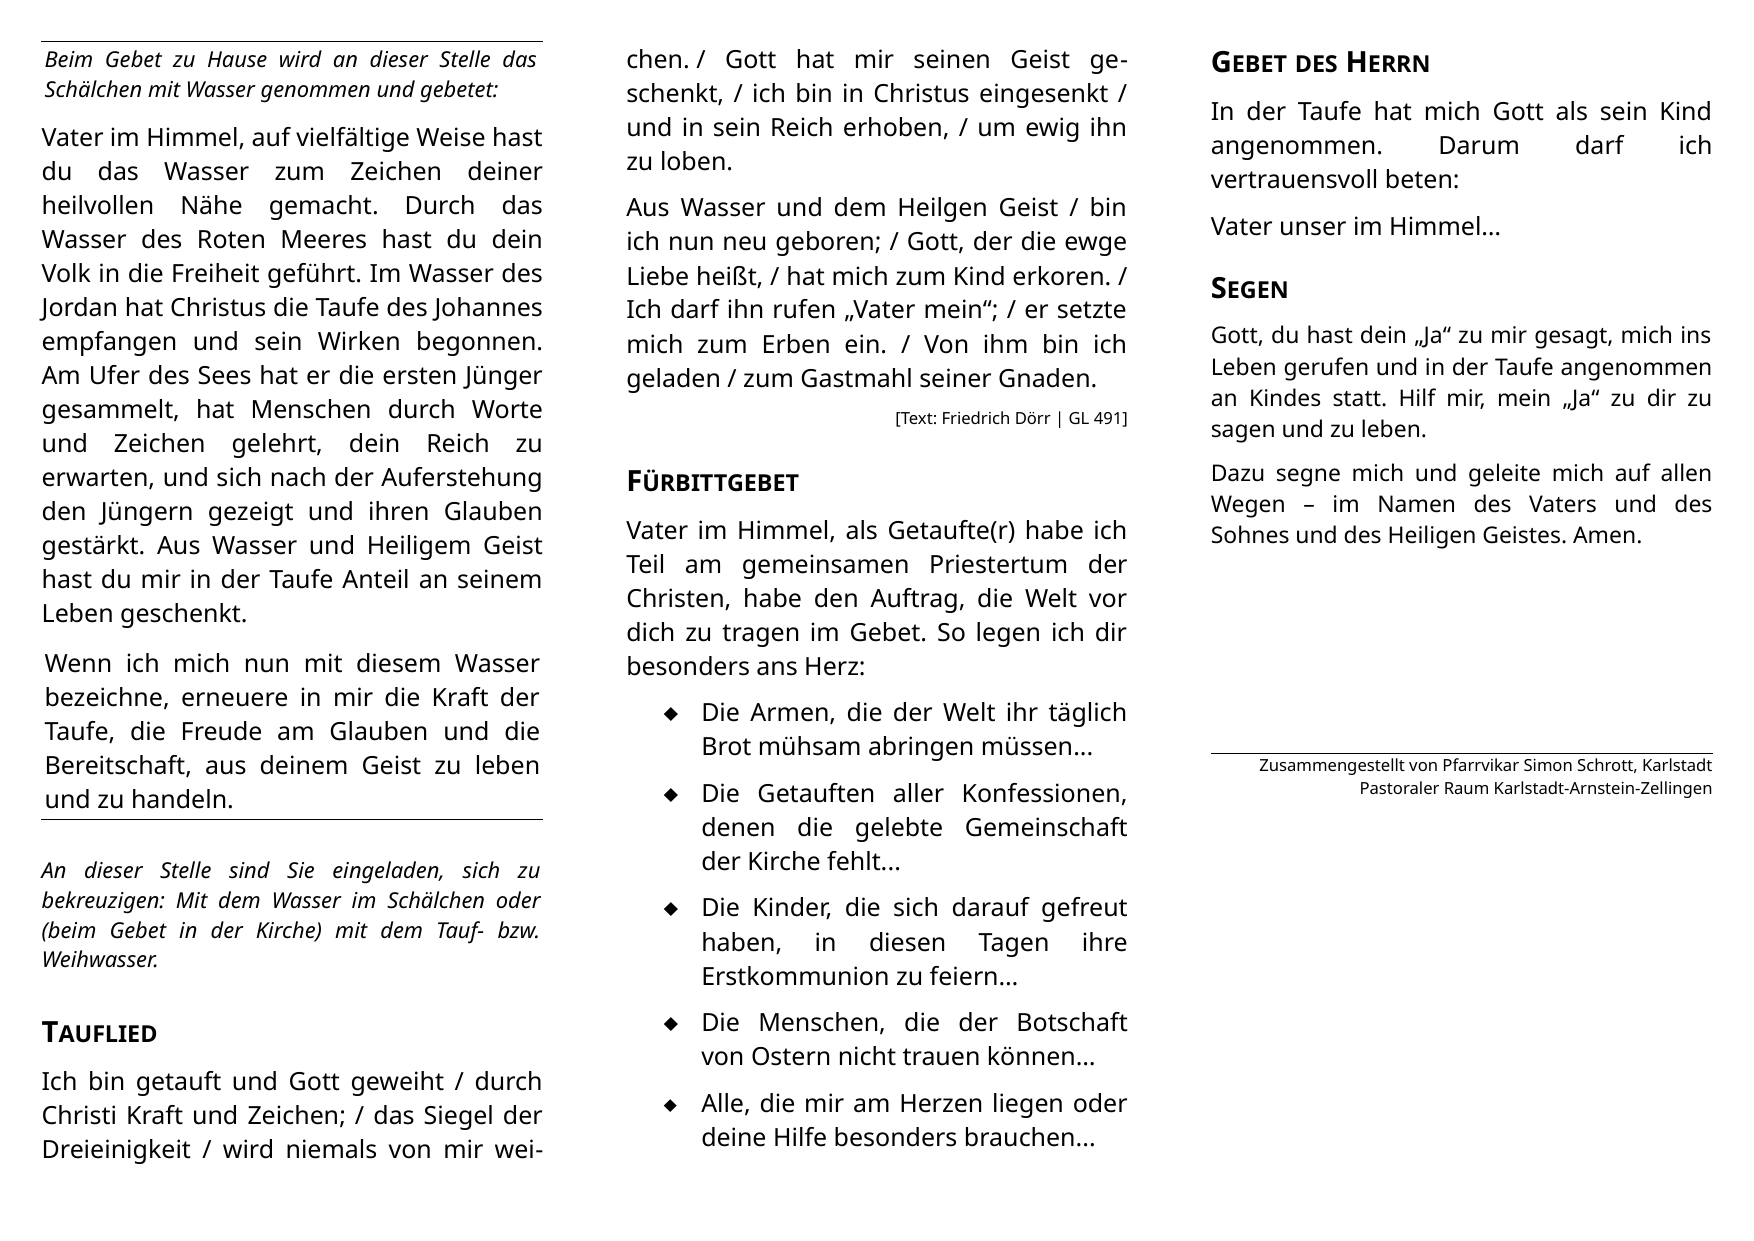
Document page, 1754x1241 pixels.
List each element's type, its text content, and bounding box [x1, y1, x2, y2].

text Aus Wasser und dem Heilgen Geist / bin ich nun neu geboren; / Gott, der die ewge Liebe heißt, / hat mich zum Kind erkoren. / Ich darf ihn rufen „Vater mein“; / er setzte mich zum Erben ein. / Von ihm bin ich geladen / zum Gastmahl seiner Gnaden. [626, 190, 1128, 394]
text Pastoraler Raum Karlstadt-Arnstein-Zellingen [1211, 777, 1713, 799]
list Die Getauften aller Konfessionen, denen die gelebte Gemeinschaft der Kirche fehlt... [663, 776, 1128, 878]
text Beim Gebet zu Hause wird an dieser Stelle das Schälchen mit Wasser genommen und gebetet: [41, 42, 543, 107]
text Fürbittgebet [626, 460, 1128, 500]
text Tauflied [41, 1011, 543, 1051]
text Dazu segne mich und geleite mich auf allen Wegen – im Namen des Vaters und des Sohnes und des Heiligen Geistes. Amen. [1211, 457, 1713, 551]
text Vater unser im Himmel… [1211, 208, 1713, 242]
list Die Menschen, die der Botschaft von Ostern nicht trauen können… [663, 1005, 1128, 1073]
list Alle, die mir am Herzen liegen oder deine Hilfe besonders brau­chen... [663, 1085, 1128, 1153]
text Vater im Himmel, als Getaufte(r) habe ich Teil am gemeinsamen Priestertum der Christen, habe den Auftrag, die Welt vor dich zu tragen im Gebet. So legen ich dir besonders ans Herz: [626, 512, 1128, 683]
list Die Kinder, die sich darauf gefreut haben, in diesen Tagen ihre Erstkom­munion zu feiern… [663, 890, 1128, 992]
text Segen [1211, 267, 1713, 307]
text [Text: Friedrich Dörr | GL 491] [626, 407, 1128, 429]
text An dieser Stelle sind Sie eingeladen, sich zu bekreuzigen: Mit dem Wasser im Schälchen oder (beim Gebet in der Kirche) mit dem Tauf- bzw. Weihwasser. [41, 855, 543, 974]
list Die Armen, die der Welt ihr täglich Brot mühsam abringen müssen... [663, 695, 1128, 763]
text Gebet des Herrn [1211, 41, 1713, 81]
text chen. / Gott hat mir seinen Geist ge­schenkt, / ich bin in Christus eingesenkt / und in sein Reich erhoben, / um ewig ihn zu loben. [626, 41, 1128, 178]
text Ich bin getauft und Gott geweiht / durch Christi Kraft und Zeichen; / das Siegel der Dreieinigkeit / wird niemals von mir wei­ [41, 1063, 543, 1166]
text Zusammengestellt von Pfarrvikar Simon Schrott, Karlstadt [1211, 754, 1713, 777]
text Wenn ich mich nun mit diesem Wasser bezeichne, erneuere in mir die Kraft der Taufe, die Freude am Glauben und die Bereitschaft, aus deinem Geist zu leben und zu handeln. [41, 643, 543, 819]
text Gott, du hast dein „Ja“ zu mir gesagt, mich ins Leben gerufen und in der Taufe angenommen an Kindes statt. Hilf mir, mein „Ja“ zu dir zu sagen und zu leben. [1211, 319, 1713, 444]
text In der Taufe hat mich Gott als sein Kind an­genommen. Darum darf ich vertrauensvoll beten: [1211, 93, 1713, 196]
text Vater im Himmel, auf vielfältige Weise hast du das Wasser zum Zeichen deiner heilvollen Nähe gemacht. Durch das Wasser des Roten Meeres hast du dein Volk in die Freiheit geführt. Im Wasser des Jordan hat Christus die Taufe des Johannes empfangen und sein Wirken begonnen. Am Ufer des Sees hat er die ersten Jünger gesammelt, hat Menschen durch Worte und Zeichen gelehrt, dein Reich zu erwarten, und sich nach der Auferstehung den Jüngern gezeigt und ihren Glauben gestärkt. Aus Wasser und Heiligem Geist hast du mir in der Taufe Anteil an seinem Leben geschenkt. [41, 119, 543, 630]
